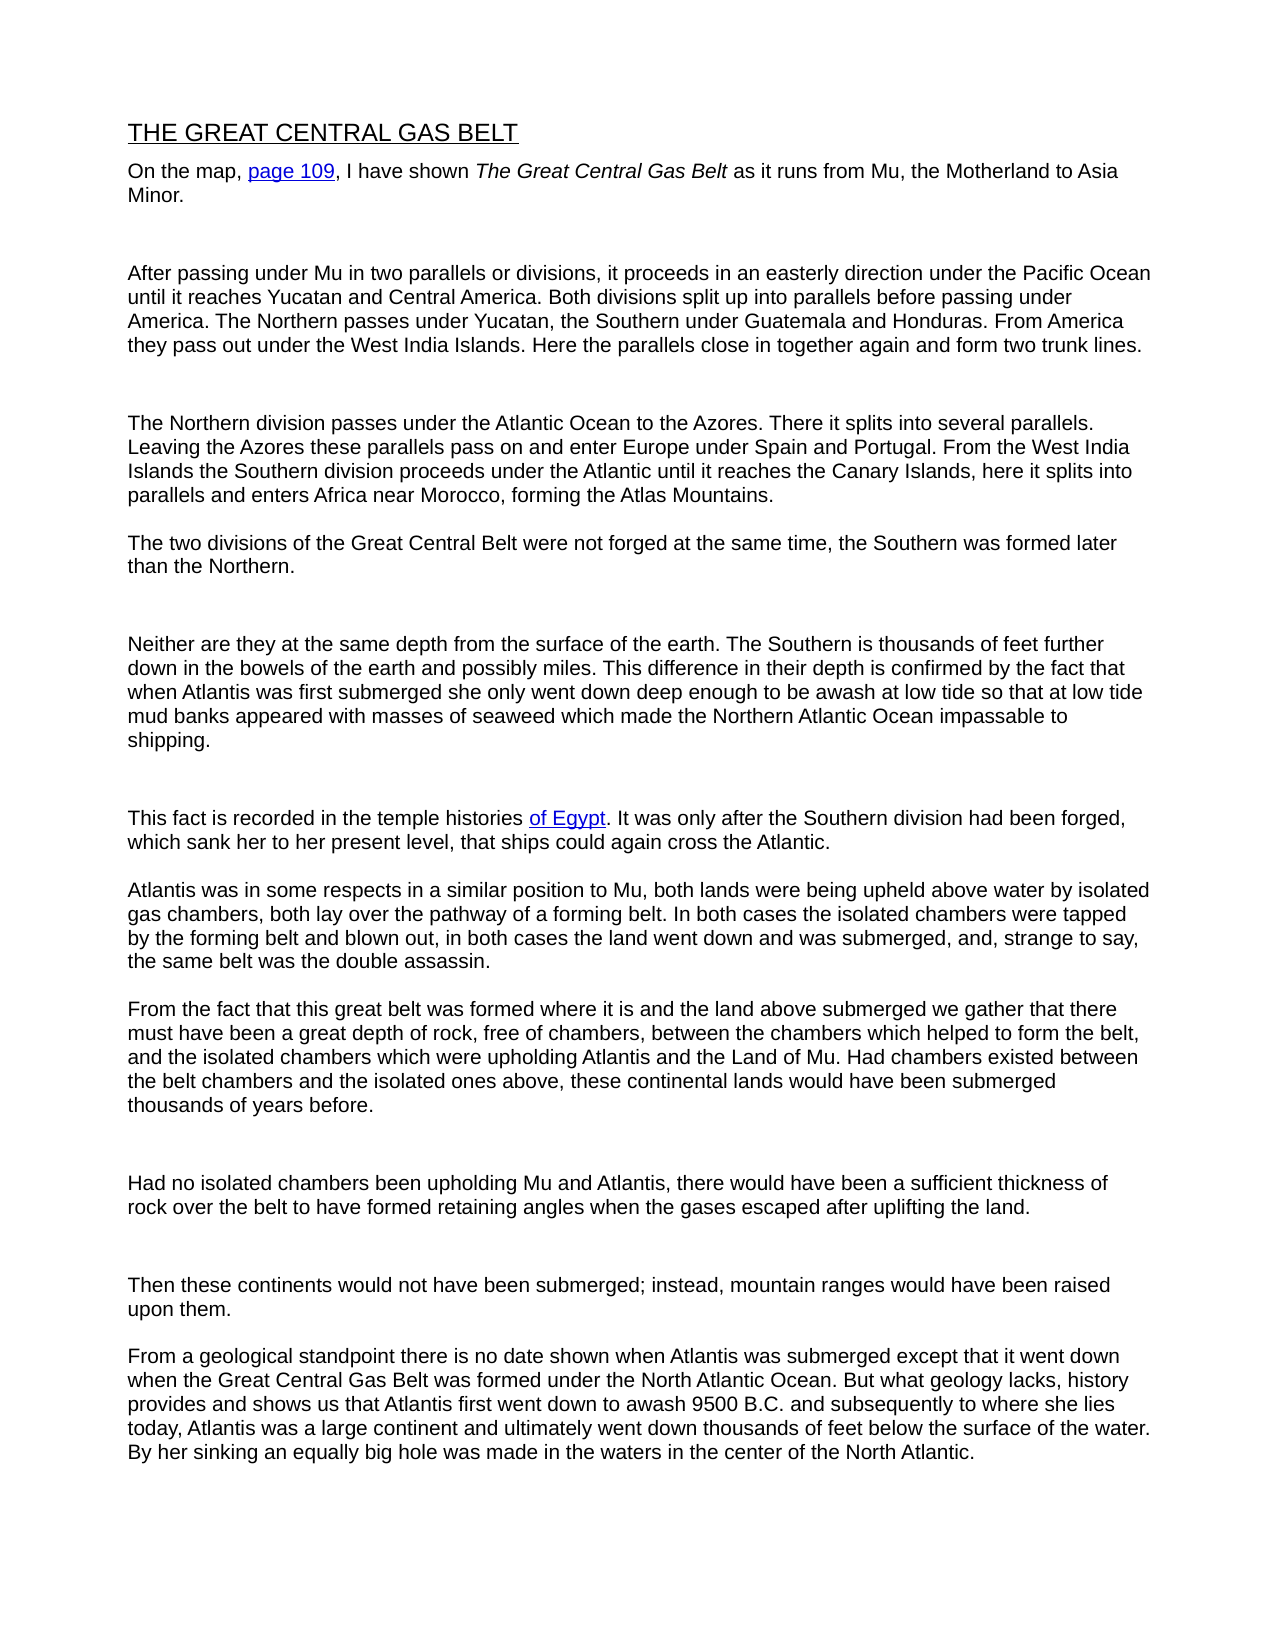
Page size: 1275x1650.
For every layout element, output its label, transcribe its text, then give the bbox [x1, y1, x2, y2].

text Then these continents would not have been submerged; instead, mountain ranges would have been raised upon them. From a geological standpoint there is no date shown when Atlantis was submerged except that it went down when the Great Central Gas Belt was formed under the North Atlantic Ocean. But what geology lacks, history provides and shows us that Atlantis first went down to awash 9500 B.C. and subsequently to where she lies today, Atlantis was a large continent and ultimately went down thousands of feet below the surface of the water. By her sinking an equally big hole was made in the waters in the center of the North Atlantic. [127, 1272, 1154, 1464]
text Neither are they at the same depth from the surface of the earth. The Southern is thousands of feet further down in the bowels of the earth and possibly miles. This difference in their depth is confirmed by the fact that when Atlantis was first submerged she only went down deep enough to be awash at low tide so that at low tide mud banks appeared with masses of seaweed which made the Northern Atlantic Ocean impassable to shipping. [127, 632, 1154, 752]
text Had no isolated chambers been upholding Mu and Atlantis, there would have been a sufficient thickness of rock over the belt to have formed retaining angles when the gases escaped after uplifting the land. [127, 1171, 1154, 1219]
text The Northern division passes under the Atlantic Ocean to the Azores. There it splits into several parallels. Leaving the Azores these parallels pass on and enter Europe under Spain and Portugal. From the West India Islands the Southern division proceeds under the Atlantic until it reaches the Canary Islands, here it splits into parallels and enters Africa near Morocco, forming the Atlas Mountains. The two divisions of the Great Central Belt were not forged at the same time, the Southern was formed later than the Northern. [127, 411, 1154, 578]
text After passing under Mu in two parallels or divisions, it proceeds in an easterly direction under the Pacific Ocean until it reaches Yucatan and Central America. Both divisions split up into parallels before passing under America. The Northern passes under Yucatan, the Southern under Guatemala and Honduras. From America they pass out under the West India Islands. Here the parallels close in together again and form two trunk lines. [127, 261, 1154, 357]
text THE GREAT CENTRAL GAS BELT [127, 118, 1154, 147]
text On the map, page 109, I have shown The Great Central Gas Belt as it runs from Mu, the Motherland to Asia Minor. [127, 159, 1154, 207]
text This fact is recorded in the temple histories of Egypt. It was only after the Southern division had been forged, which sank her to her present level, that ships could again cross the Atlantic. Atlantis was in some respects in a similar position to Mu, both lands were being upheld above water by isolated gas chambers, both lay over the pathway of a forming belt. In both cases the isolated chambers were tapped by the forming belt and blown out, in both cases the land went down and was submerged, and, strange to say, the same belt was the double assassin. From the fact that this great belt was formed where it is and the land above submerged we gather that there must have been a great depth of rock, free of chambers, between the chambers which helped to form the belt, and the isolated chambers which were upholding Atlantis and the Land of Mu. Had chambers existed between the belt chambers and the isolated ones above, these continental lands would have been submerged thousands of years before. [127, 806, 1154, 1117]
